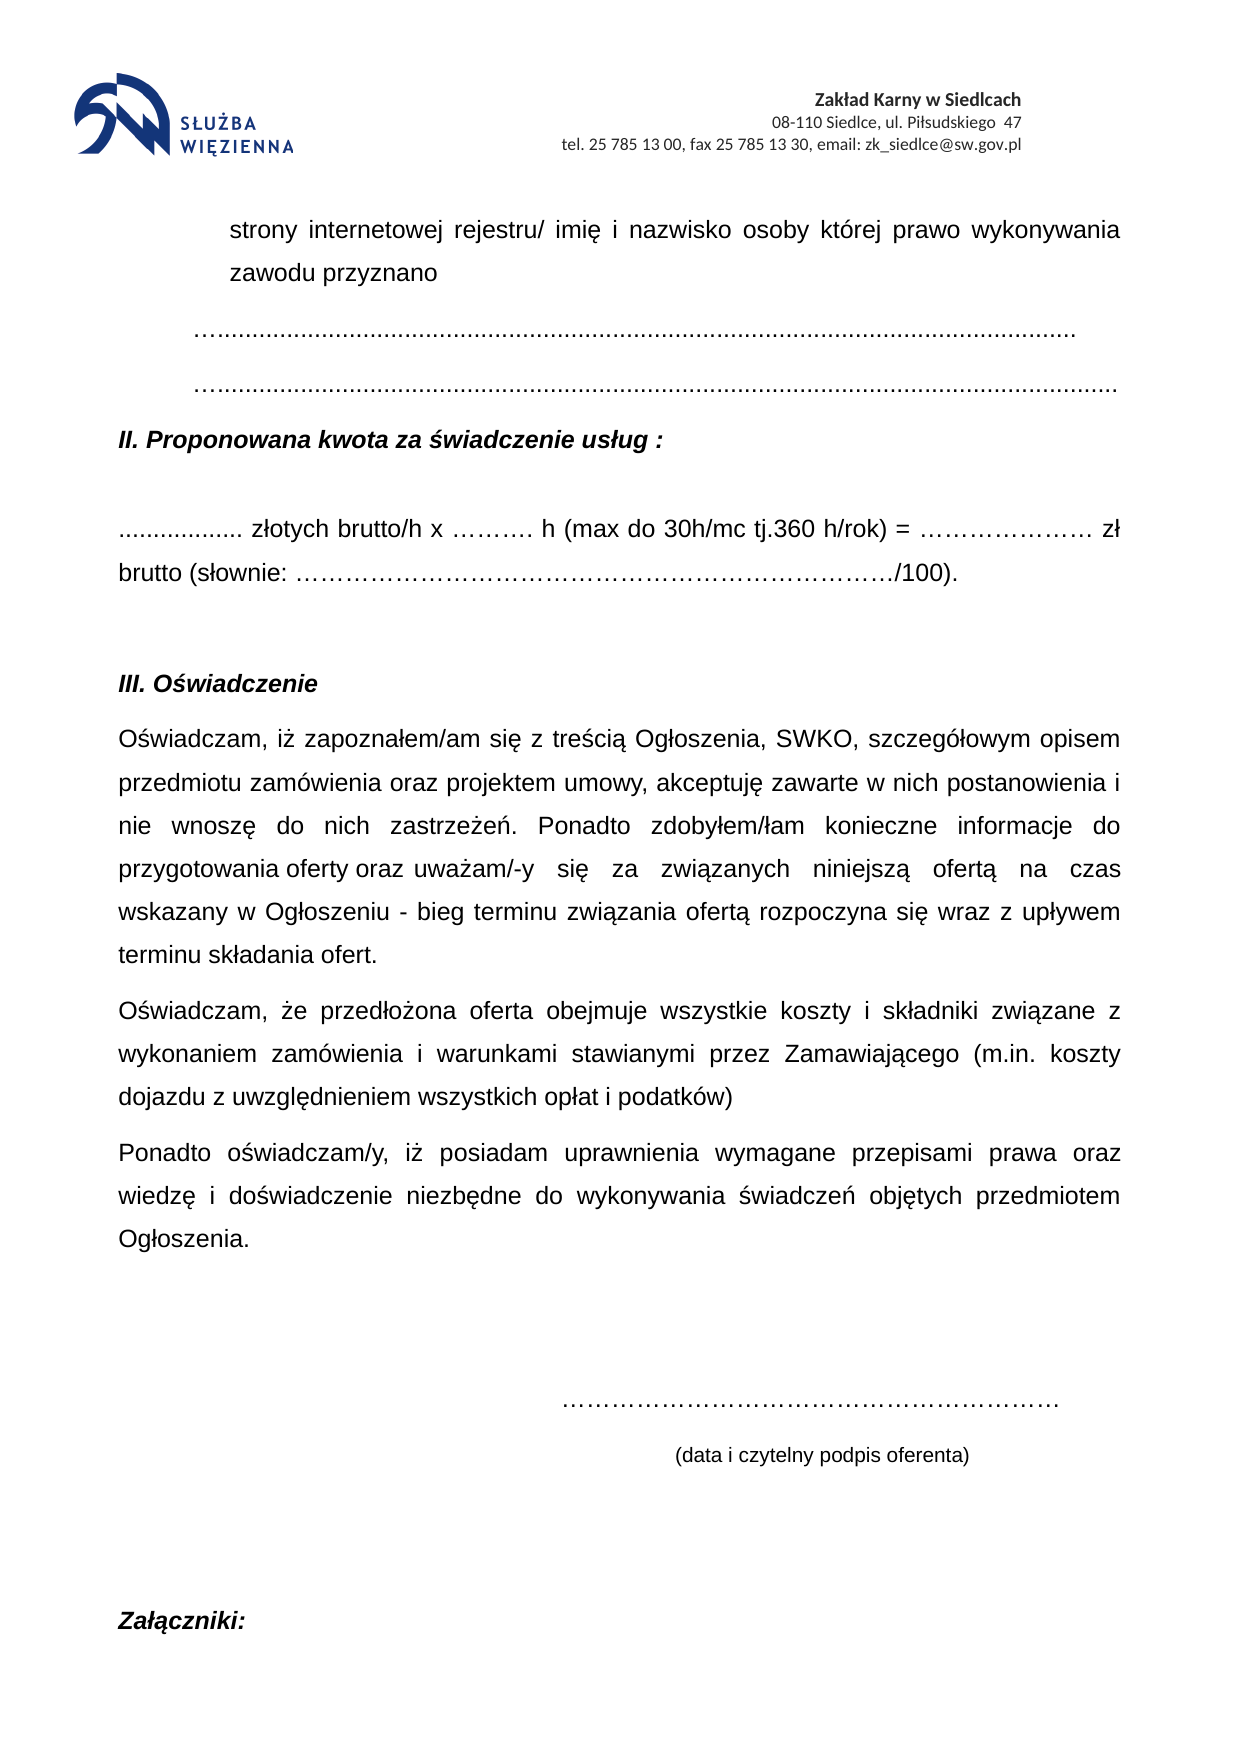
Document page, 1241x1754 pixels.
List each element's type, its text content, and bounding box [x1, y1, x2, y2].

text …………………………………………………… [561, 1383, 1122, 1412]
text III. Oświadczenie [118, 669, 1122, 698]
text II. Proponowana kwota za świadczenie usług : [118, 425, 1122, 453]
text Ponadto oświadczam/y, iż posiadam uprawnienia wymagane przepisami prawa oraz wiedzę i doświadczenie niezbędne do wykonywania świadczeń objętych przedmiotem Ogłoszenia. [118, 1138, 1122, 1253]
text Oświadczam, że przedłożona oferta obejmuje wszystkie koszty i składniki związane z wykonaniem zamówienia i warunkami stawianymi przez Zamawiającego (m.in. koszty dojazdu z uwzględnieniem wszystkich opłat i podatków) [118, 996, 1122, 1111]
text (data i czytelny podpis oferenta) [561, 1439, 1122, 1468]
text Załączniki: [118, 1606, 1122, 1635]
text ….................................................................................................................................. [192, 369, 1122, 398]
text .................. złotych brutto/h x ………. h (max do 30h/mc tj.360 h/rok) = ………………… zł brutto (słownie: ………………………………………………………………/100). [118, 514, 1122, 586]
text …............................................................................................................................ [192, 313, 1122, 342]
list strony internetowej rejestru/ imię i nazwisko osoby której prawo wykonywania zawodu przyznano [192, 215, 1122, 287]
text Oświadczam, iż zapoznałem/am się z treścią Ogłoszenia, SWKO, szczegółowym opisem przedmiotu zamówienia oraz projektem umowy, akceptuję zawarte w nich postanowienia i nie wnoszę do nich zastrzeżeń. Ponadto zdobyłem/łam konieczne informacje do przygotowania oferty oraz uważam/-y się za związanych niniejszą ofertą na czas wskazany w Ogłoszeniu - bieg terminu związania ofertą rozpoczyna się wraz z upływem terminu składania ofert. [118, 724, 1122, 969]
